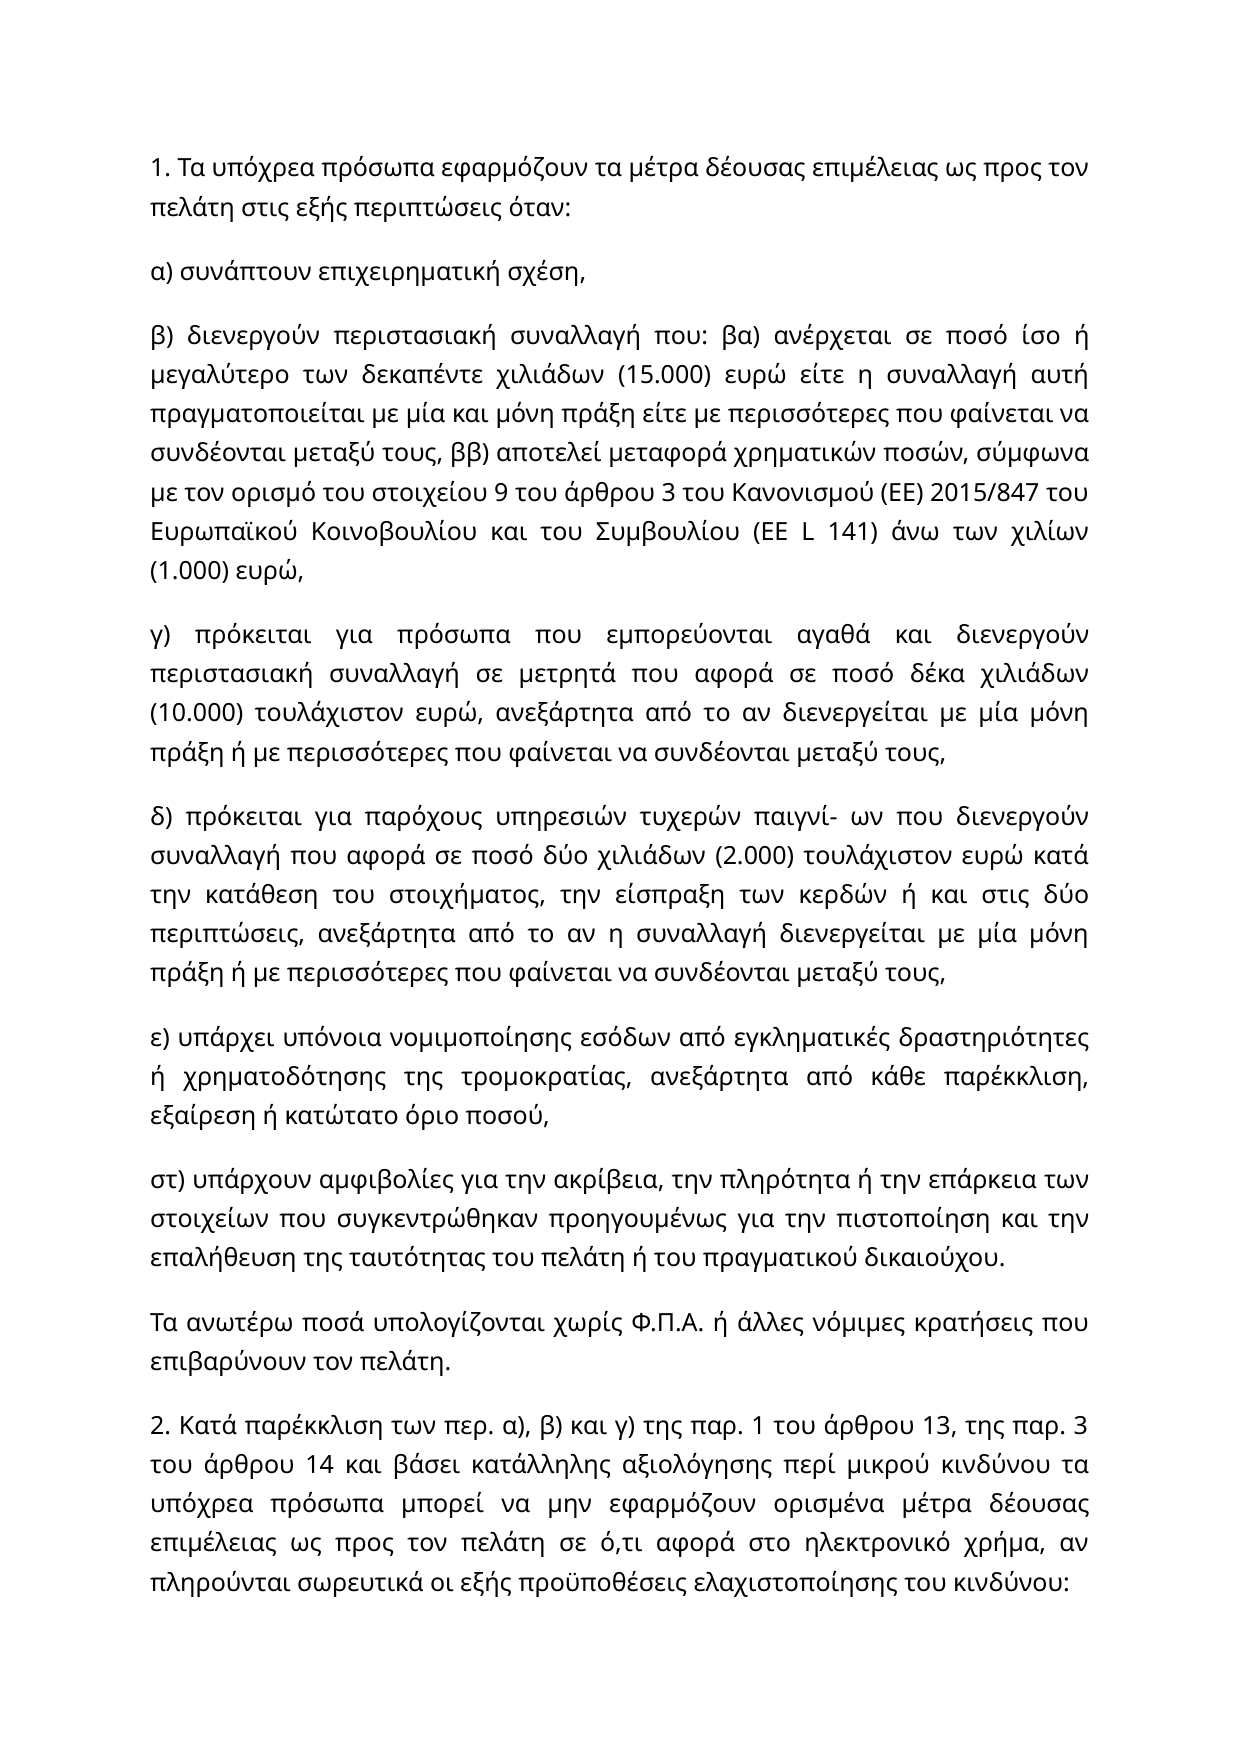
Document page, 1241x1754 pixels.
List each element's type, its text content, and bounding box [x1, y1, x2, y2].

text β) διενεργούν περιστασιακή συναλλαγή που: βα) ανέρχεται σε ποσό ίσο ή μεγαλύτερο των δεκαπέντε χιλιάδων (15.000) ευρώ είτε η συναλλαγή αυτή πραγματοποιείται με μία και μόνη πράξη είτε με περισσότερες που φαίνεται να συνδέονται μεταξύ τους, ββ) αποτελεί μεταφορά χρηματικών ποσών, σύμφωνα με τον ορισμό του στοιχείου 9 του άρθρου 3 του Κανονισμού (ΕΕ) 2015/847 του Ευρωπαϊκού Κοινοβουλίου και του Συμβουλίου (ΕΕ L 141) άνω των χιλίων (1.000) ευρώ, [150, 317, 1090, 587]
text 2. Κατά παρέκκλιση των περ. α), β) και γ) της παρ. 1 του άρθρου 13, της παρ. 3 του άρθρου 14 και βάσει κατάλληλης αξιολόγησης περί μικρού κινδύνου τα υπόχρεα πρόσωπα μπορεί να μην εφαρμόζουν ορισμένα μέτρα δέουσας επιμέλειας ως προς τον πελάτη σε ό,τι αφορά στο ηλεκτρονικό χρήμα, αν πληρούνται σωρευτικά οι εξής προϋποθέσεις ελαχιστοποίησης του κινδύνου: [150, 1407, 1090, 1598]
text ε) υπάρχει υπόνοια νομιμοποίησης εσόδων από εγκληματικές δραστηριότητες ή χρηματοδότησης της τρομοκρατίας, ανεξάρτητα από κάθε παρέκκλιση, εξαίρεση ή κατώτατο όριο ποσού, [150, 1019, 1090, 1132]
text δ) πρόκειται για παρόχους υπηρεσιών τυχερών παιγνί- ων που διενεργούν συναλλαγή που αφορά σε ποσό δύο χιλιάδων (2.000) τουλάχιστον ευρώ κατά την κατάθεση του στοιχήματος, την είσπραξη των κερδών ή και στις δύο περιπτώσεις, ανεξάρτητα από το αν η συναλλαγή διενεργείται με μία μόνη πράξη ή με περισσότερες που φαίνεται να συνδέονται μεταξύ τους, [150, 798, 1090, 989]
text α) συνάπτουν επιχειρηματική σχέση, [150, 253, 1090, 287]
text στ) υπάρχουν αμφιβολίες για την ακρίβεια, την πληρότητα ή την επάρκεια των στοιχείων που συγκεντρώθηκαν προηγουμένως για την πιστοποίηση και την επαλήθευση της ταυτότητας του πελάτη ή του πραγματικού δικαιούχου. [150, 1162, 1090, 1274]
text Τα ανωτέρω ποσά υπολογίζονται χωρίς Φ.Π.Α. ή άλλες νόμιμες κρατήσεις που επιβαρύνουν τον πελάτη. [150, 1304, 1090, 1377]
text 1. Τα υπόχρεα πρόσωπα εφαρμόζουν τα μέτρα δέουσας επιμέλειας ως προς τον πελάτη στις εξής περιπτώσεις όταν: [150, 150, 1090, 223]
text γ) πρόκειται για πρόσωπα που εμπορεύονται αγαθά και διενεργούν περιστασιακή συναλλαγή σε μετρητά που αφορά σε ποσό δέκα χιλιάδων (10.000) τουλάχιστον ευρώ, ανεξάρτητα από το αν διενεργείται με μία μόνη πράξη ή με περισσότερες που φαίνεται να συνδέονται μεταξύ τους, [150, 617, 1090, 768]
